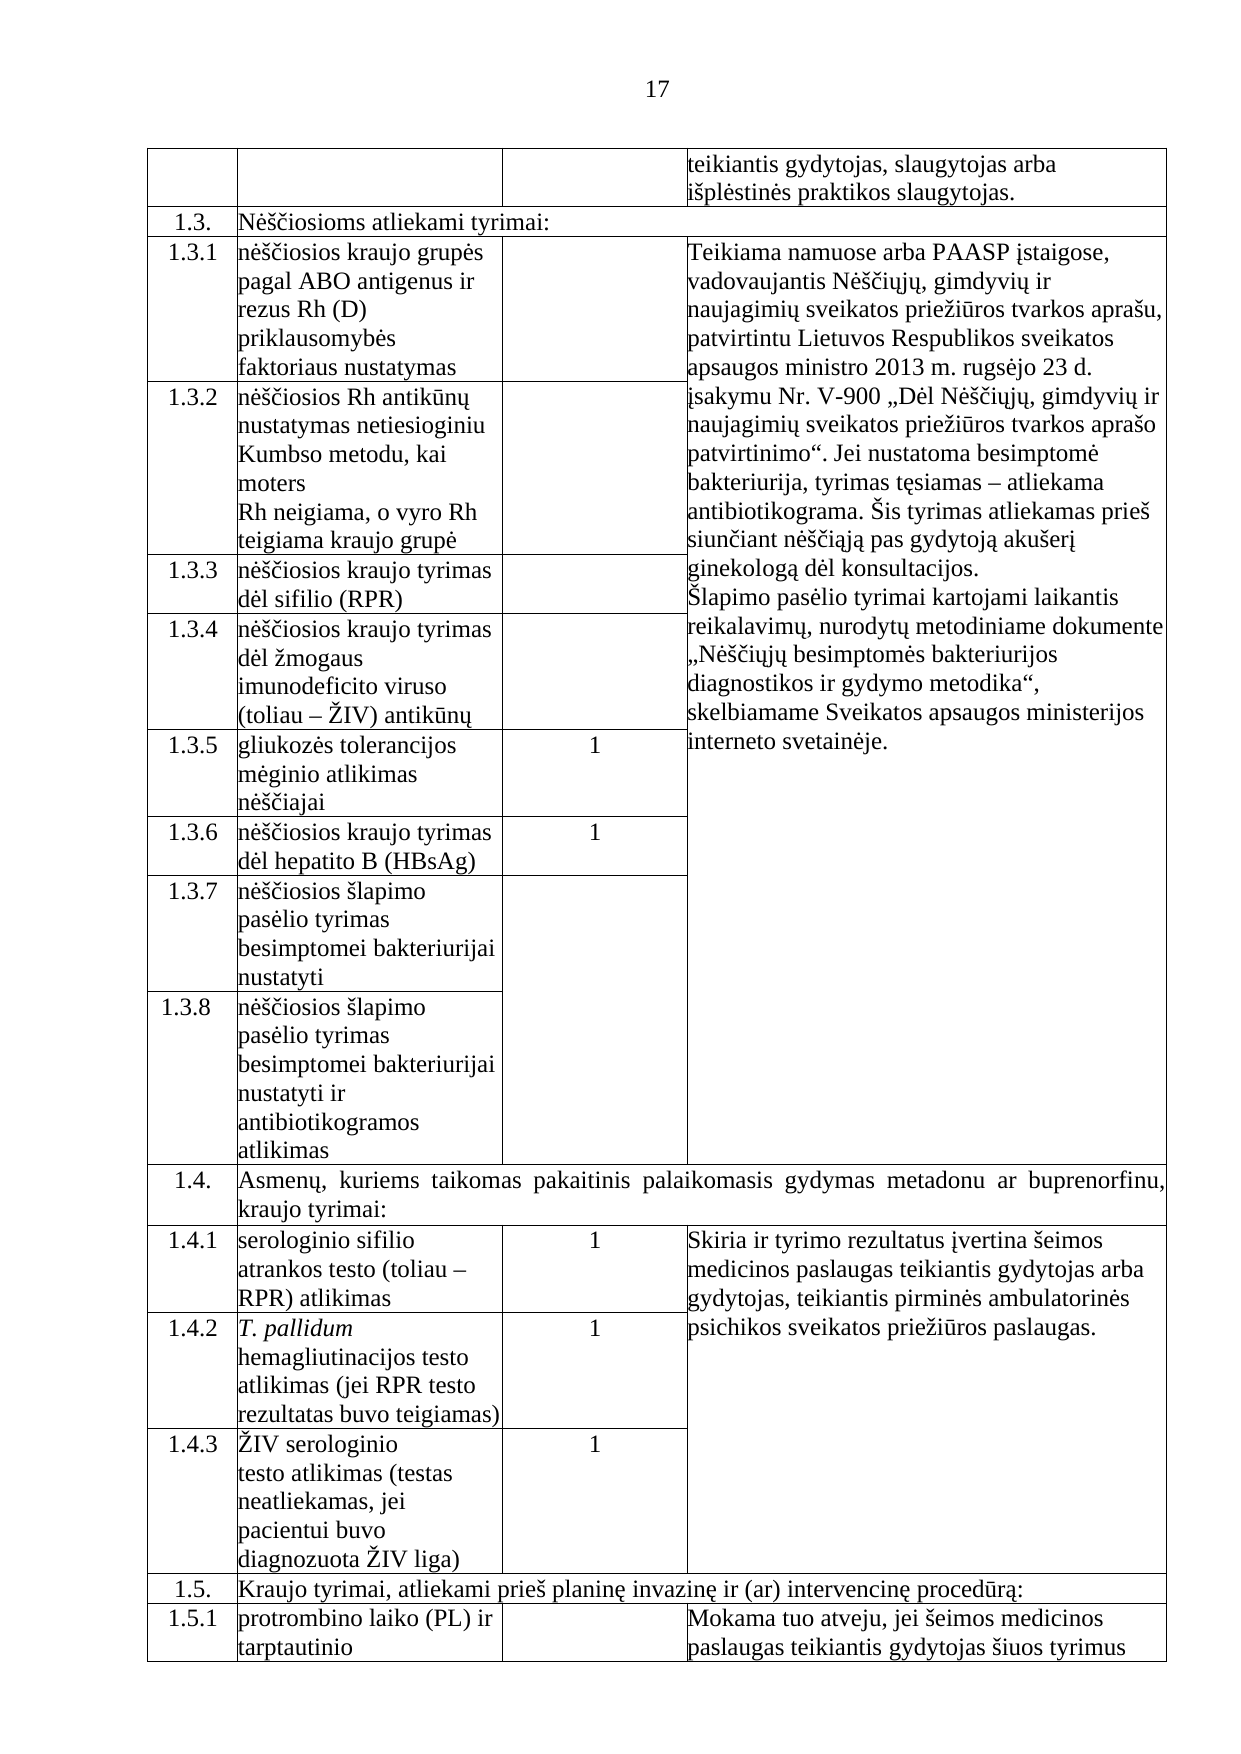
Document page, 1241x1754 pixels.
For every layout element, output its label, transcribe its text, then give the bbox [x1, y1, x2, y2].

table_cell [503, 555, 687, 613]
table_cell serologinio sifilio atrankos testo (toliau – RPR) atlikimas [238, 1226, 502, 1312]
table_cell 1.3.4 [148, 614, 237, 729]
table_cell 1 [503, 730, 687, 816]
table_cell nėščiosios šlapimo pasėlio tyrimas besimptomei bakteriurijai nustatyti ir antibiotikogramos atlikimas [238, 992, 502, 1164]
table_cell 1.4. [148, 1165, 237, 1224]
table_cell 1.3.8 [148, 992, 237, 1164]
table_cell T. pallidum hemagliutinacijos testo atlikimas (jei RPR testo rezultatas buvo teigiamas) [238, 1313, 502, 1428]
table_cell [238, 149, 502, 206]
table_cell Kraujo tyrimai, atliekami prieš planinę invazinę ir (ar) intervencinę procedūrą: [238, 1574, 1166, 1602]
table_cell 1.3.5 [148, 730, 237, 816]
table_cell [148, 149, 237, 206]
table_cell 1 [503, 1313, 687, 1428]
table_cell 1.5. [148, 1574, 237, 1602]
table_cell [503, 1604, 687, 1661]
table_cell [503, 876, 687, 1164]
table_cell [503, 237, 687, 381]
table_cell nėščiosios kraujo tyrimas dėl sifilio (RPR) [238, 555, 502, 613]
table_cell nėščiosios kraujo grupės pagal ABO antigenus ir rezus Rh (D) priklausomybės faktoriaus nustatymas [238, 237, 502, 381]
table_cell ŽIV serologinio testo atlikimas (testas neatliekamas, jei pacientui buvo diagnozuota ŽIV liga) [238, 1429, 502, 1573]
table_cell 1.5.1 [148, 1604, 237, 1661]
table_cell [503, 614, 687, 729]
table_cell gliukozės tolerancijos mėginio atlikimas nėščiajai [238, 730, 502, 816]
table_cell 1 [503, 1429, 687, 1573]
table_cell teikiantis gydytojas, slaugytojas arba išplėstinės praktikos slaugytojas. [688, 149, 1166, 206]
table_cell nėščiosios Rh antikūnų nustatymas netiesioginiu Kumbso metodu, kai moters Rh neigiama, o vyro Rh teigiama kraujo grupė [238, 382, 502, 554]
table_cell nėščiosios kraujo tyrimas dėl hepatito B (HBsAg) [238, 817, 502, 875]
table_cell 1.3.1 [148, 237, 237, 381]
table_cell 1.3.2 [148, 382, 237, 554]
table_cell 1.3.6 [148, 817, 237, 875]
table_cell 1.3.3 [148, 555, 237, 613]
table_cell [503, 149, 687, 206]
table_cell 1 [503, 817, 687, 875]
table_cell 1 [503, 1226, 687, 1312]
table_cell Teikiama namuose arba PAASP įstaigose, vadovaujantis Nėščiųjų, gimdyvių ir naujagimių sveikatos priežiūros tvarkos aprašu, patvirtintu Lietuvos Respublikos sveikatos apsaugos ministro 2013 m. rugsėjo 23 d. įsakymu Nr. V-900 „Dėl Nėščiųjų, gimdyvių ir naujagimių sveikatos priežiūros tvarkos aprašo patvirtinimo“. Jei nustatoma besimptomė bakteriurija, tyrimas tęsiamas – atliekama antibiotikograma. Šis tyrimas atliekamas prieš siunčiant nėščiąją pas gydytoją akušerį ginekologą dėl konsultacijos. Šlapimo pasėlio tyrimai kartojami laikantis reikalavimų, nurodytų metodiniame dokumente „Nėščiųjų besimptomės bakteriurijos diagnostikos ir gydymo metodika“, skelbiamame Sveikatos apsaugos ministerijos interneto svetainėje. [688, 237, 1166, 1164]
table_cell 1.4.1 [148, 1226, 237, 1312]
table_cell protrombino laiko (PL) ir tarptautinio [238, 1604, 502, 1661]
table_cell Mokama tuo atveju, jei šeimos medicinos paslaugas teikiantis gydytojas šiuos tyrimus [688, 1604, 1166, 1661]
table_cell [503, 382, 687, 554]
table_cell 1.3. [148, 207, 237, 236]
table_cell 1.4.2 [148, 1313, 237, 1428]
table_cell nėščiosios šlapimo pasėlio tyrimas besimptomei bakteriurijai nustatyti [238, 876, 502, 991]
table_cell Skiria ir tyrimo rezultatus įvertina šeimos medicinos paslaugas teikiantis gydytojas arba gydytojas, teikiantis pirminės ambulatorinės psichikos sveikatos priežiūros paslaugas. [688, 1226, 1166, 1573]
table_cell 1.4.3 [148, 1429, 237, 1573]
table_cell Nėščiosioms atliekami tyrimai: [238, 207, 1166, 236]
table_cell Asmenų, kuriems taikomas pakaitinis palaikomasis gydymas metadonu ar buprenorfinu, kraujo tyrimai: [238, 1165, 1166, 1224]
table_cell nėščiosios kraujo tyrimas dėl žmogaus imunodeficito viruso (toliau – ŽIV) antikūnų [238, 614, 502, 729]
table_cell 1.3.7 [148, 876, 237, 991]
